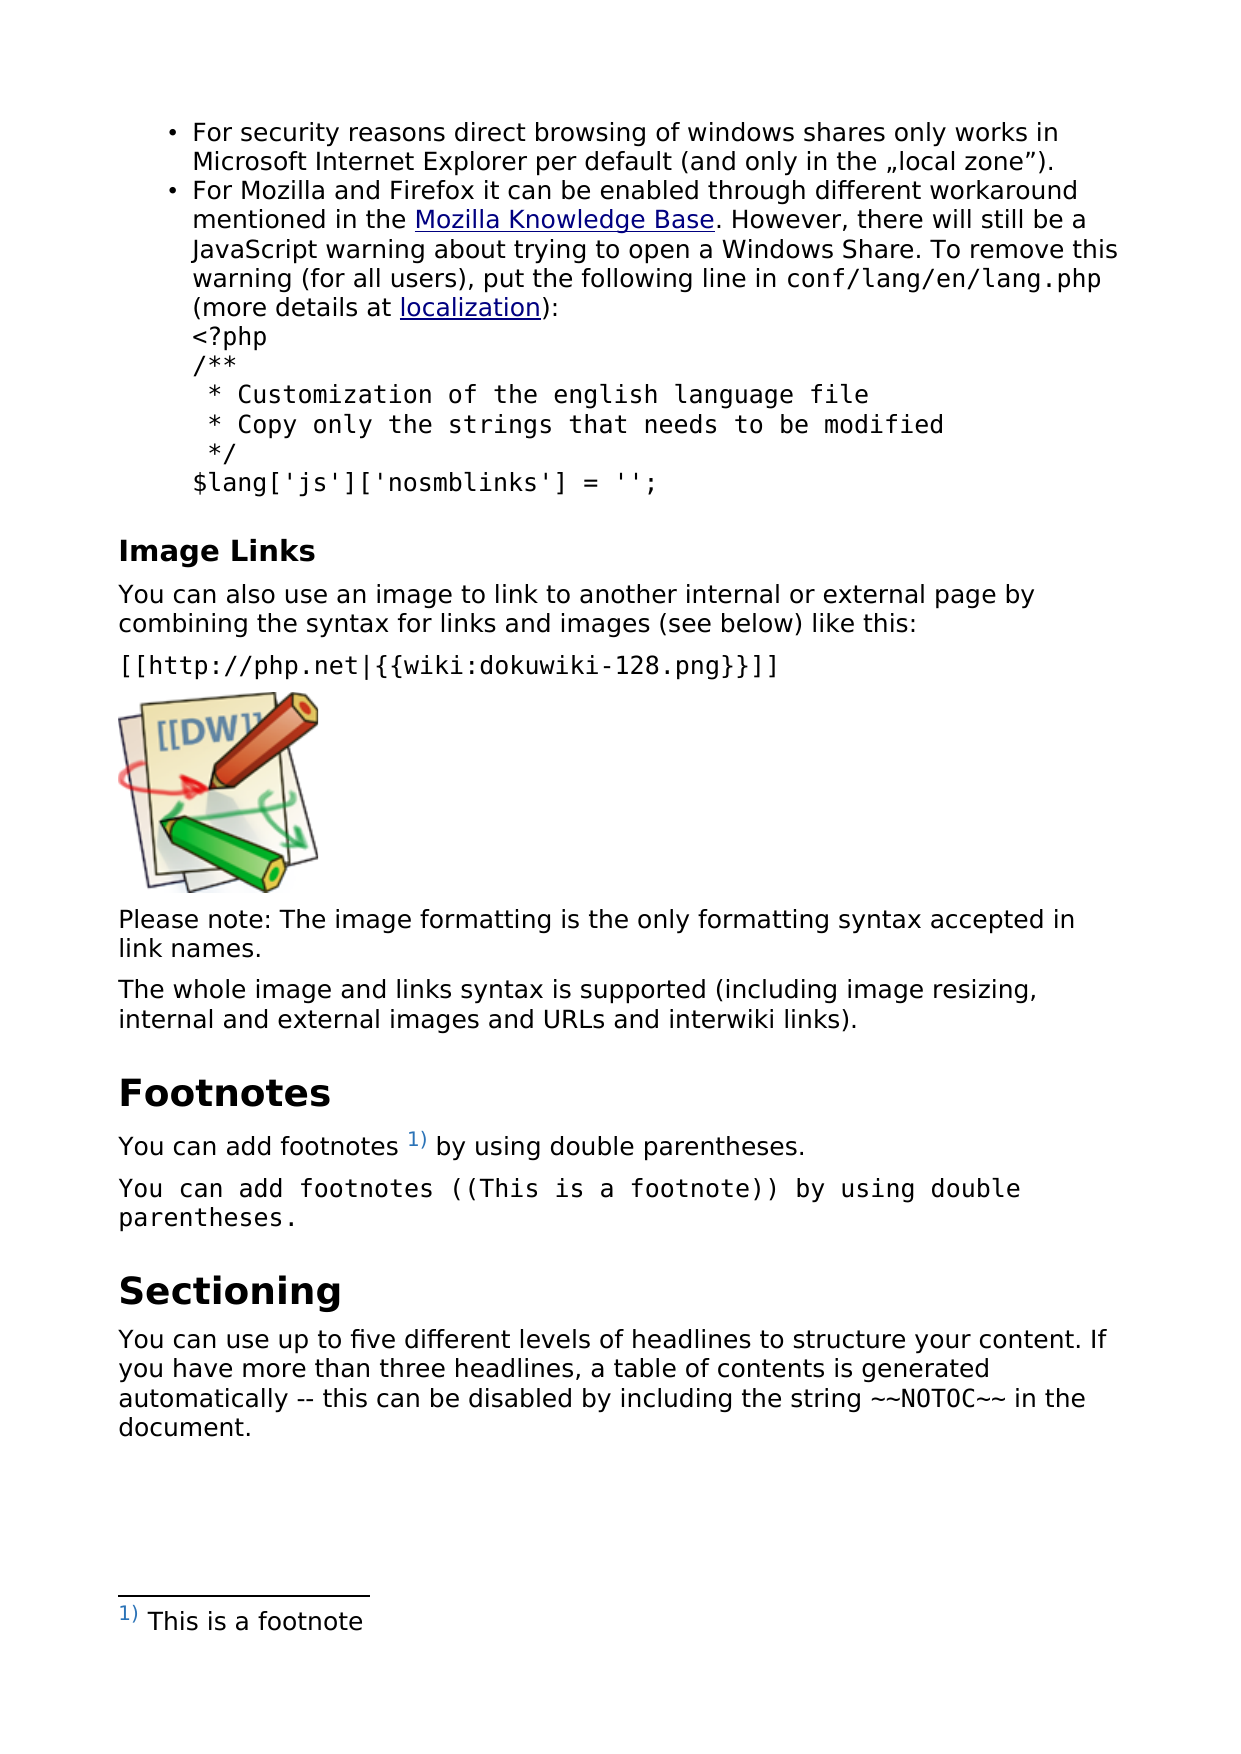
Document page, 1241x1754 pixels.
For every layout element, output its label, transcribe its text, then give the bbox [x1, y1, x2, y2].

picture [118, 692, 319, 893]
list For Mozilla and Firefox it can be enabled through different workaround mentioned in the Mozilla Knowledge Base. However, there will still be a JavaScript warning about trying to open a Windows Share. To remove this warning (for all users), put the following line in conf/lang/en/lang.php (more details at localization): [177, 176, 1122, 322]
subtitle Footnotes [118, 1071, 1122, 1115]
list <?php /** * Customization of the english language file * Copy only the strings that needs to be modified */ $lang['js']['nosmblinks'] = ''; [177, 322, 1122, 497]
text This is a footnote [118, 1602, 1122, 1636]
text You can add footnotes ((This is a footnote)) by using double parentheses. [118, 1174, 1122, 1232]
text [[http://php.net|{{wiki:dokuwiki-128.png}}]] [118, 651, 1122, 681]
text The whole image and links syntax is supported (including image resizing, internal and external images and URLs and interwiki links). [118, 976, 1122, 1034]
list For security reasons direct browsing of windows shares only works in Microsoft Internet Explorer per default (and only in the „local zone”). [177, 118, 1122, 176]
text You can add footnotes by using double parentheses. [118, 1128, 1122, 1162]
subtitle Sectioning [118, 1269, 1122, 1313]
subtitle Image Links [118, 534, 1122, 568]
text Please note: The image formatting is the only formatting syntax accepted in link names. [118, 905, 1122, 963]
text You can also use an image to link to another internal or external page by combining the syntax for links and images (see below) like this: [118, 581, 1122, 639]
text You can use up to five different levels of headlines to structure your content. If you have more than three headlines, a table of contents is generated automatically -- this can be disabled by including the string ~~NOTOC~~ in the document. [118, 1325, 1122, 1442]
